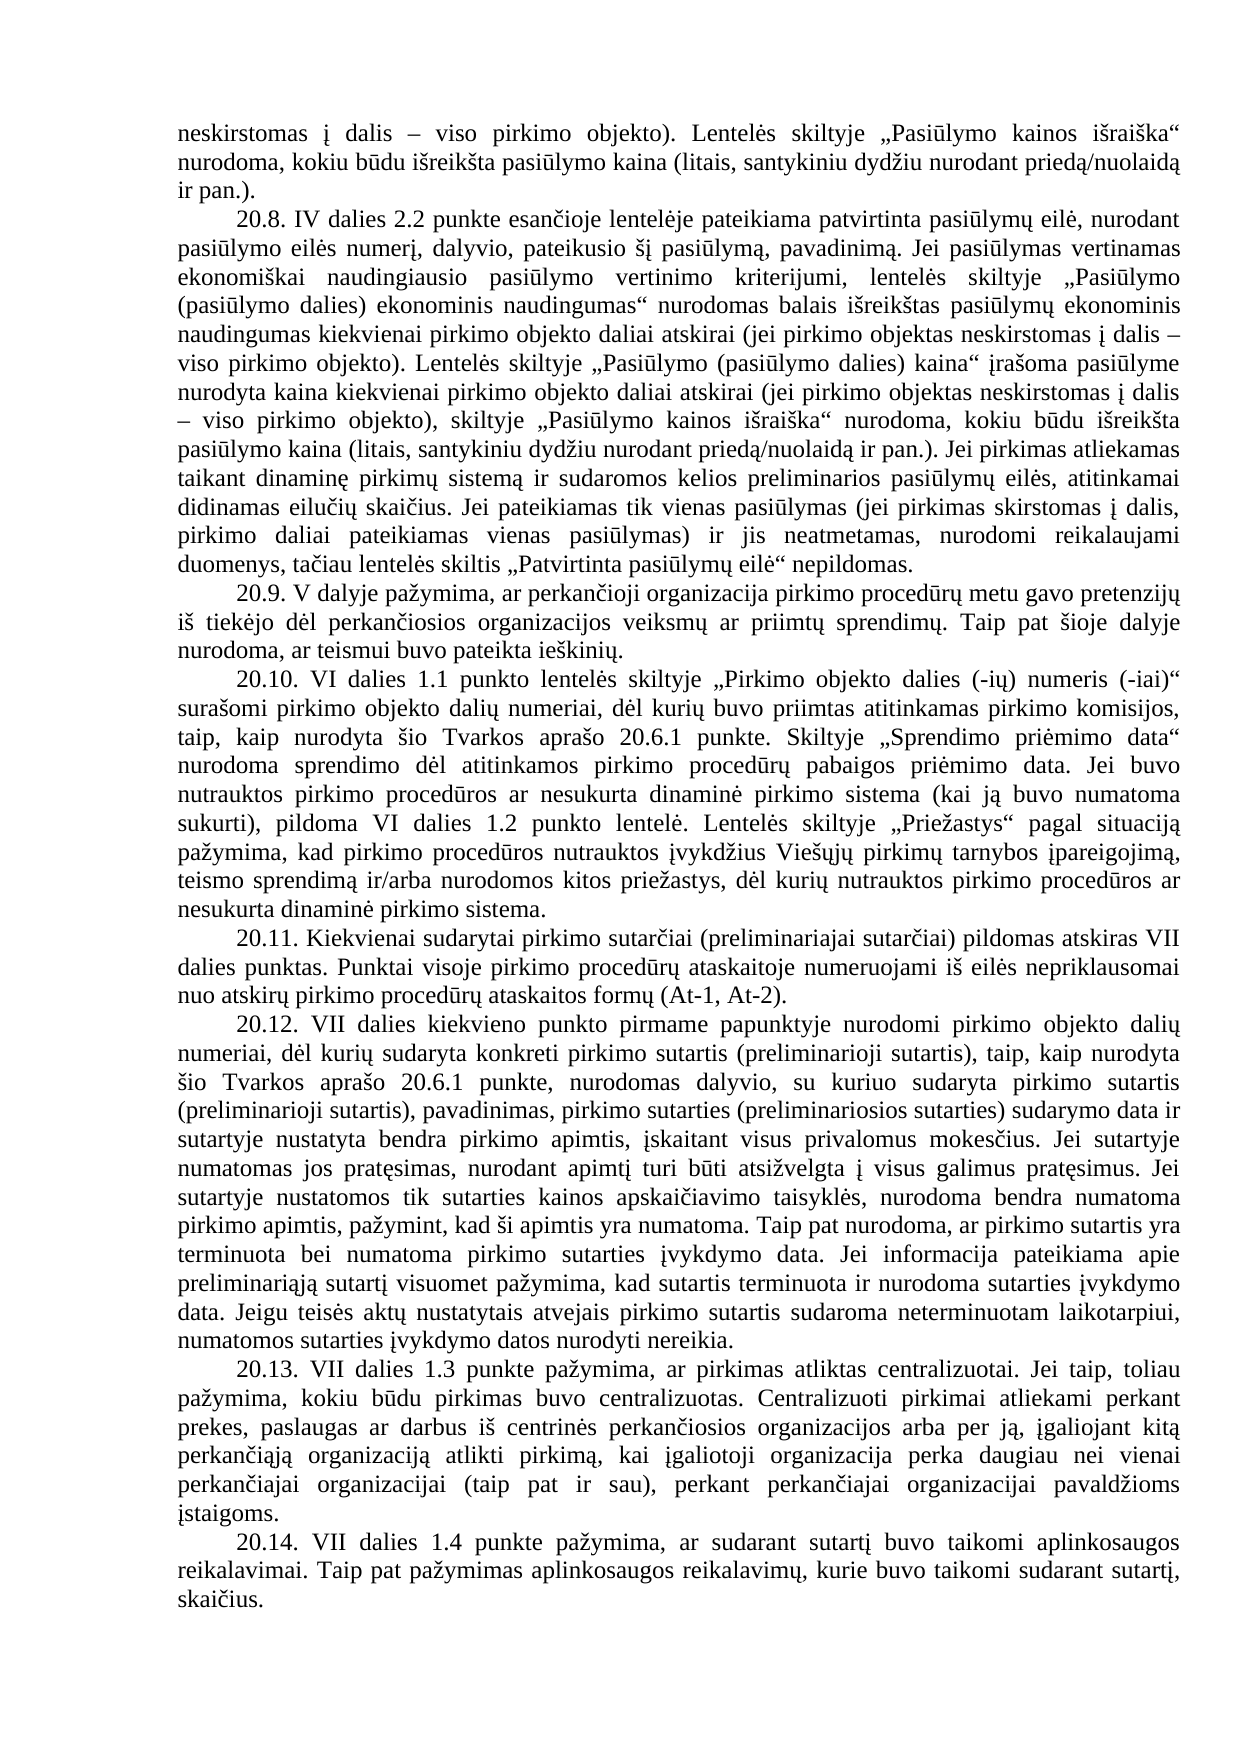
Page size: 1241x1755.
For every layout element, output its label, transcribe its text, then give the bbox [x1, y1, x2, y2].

text 20.14. VII dalies 1.4 punkte pažymima, ar sudarant sutartį buvo taikomi aplinkosaugos reikalavimai. Taip pat pažymimas aplinkosaugos reikalavimų, kurie buvo taikomi sudarant sutartį, skaičius. [177, 1527, 1181, 1613]
text neskirstomas į dalis – viso pirkimo objekto). Lentelės skiltyje „Pasiūlymo kainos išraiška“ nurodoma, kokiu būdu išreikšta pasiūlymo kaina (litais, santykiniu dydžiu nurodant priedą/nuolaidą ir pan.). [177, 118, 1181, 204]
text 20.13. VII dalies 1.3 punkte pažymima, ar pirkimas atliktas centralizuotai. Jei taip, toliau pažymima, kokiu būdu pirkimas buvo centralizuotas. Centralizuoti pirkimai atliekami perkant prekes, paslaugas ar darbus iš centrinės perkančiosios organizacijos arba per ją, įgaliojant kitą perkančiąją organizaciją atlikti pirkimą, kai įgaliotoji organizacija perka daugiau nei vienai perkančiajai organizacijai (taip pat ir sau), perkant perkančiajai organizacijai pavaldžioms įstaigoms. [177, 1354, 1181, 1527]
text 20.8. IV dalies 2.2 punkte esančioje lentelėje pateikiama patvirtinta pasiūlymų eilė, nurodant pasiūlymo eilės numerį, dalyvio, pateikusio šį pasiūlymą, pavadinimą. Jei pasiūlymas vertinamas ekonomiškai naudingiausio pasiūlymo vertinimo kriterijumi, lentelės skiltyje „Pasiūlymo (pasiūlymo dalies) ekonominis naudingumas“ nurodomas balais išreikštas pasiūlymų ekonominis naudingumas kiekvienai pirkimo objekto daliai atskirai (jei pirkimo objektas neskirstomas į dalis – viso pirkimo objekto). Lentelės skiltyje „Pasiūlymo (pasiūlymo dalies) kaina“ įrašoma pasiūlyme nurodyta kaina kiekvienai pirkimo objekto daliai atskirai (jei pirkimo objektas neskirstomas į dalis – viso pirkimo objekto), skiltyje „Pasiūlymo kainos išraiška“ nurodoma, kokiu būdu išreikšta pasiūlymo kaina (litais, santykiniu dydžiu nurodant priedą/nuolaidą ir pan.). Jei pirkimas atliekamas taikant dinaminę pirkimų sistemą ir sudaromos kelios preliminarios pasiūlymų eilės, atitinkamai didinamas eilučių skaičius. Jei pateikiamas tik vienas pasiūlymas (jei pirkimas skirstomas į dalis, pirkimo daliai pateikiamas vienas pasiūlymas) ir jis neatmetamas, nurodomi reikalaujami duomenys, tačiau lentelės skiltis „Patvirtinta pasiūlymų eilė“ nepildomas. [177, 204, 1181, 578]
text 20.11. Kiekvienai sudarytai pirkimo sutarčiai (preliminariajai sutarčiai) pildomas atskiras VII dalies punktas. Punktai visoje pirkimo procedūrų ataskaitoje numeruojami iš eilės nepriklausomai nuo atskirų pirkimo procedūrų ataskaitos formų (At-1, At-2). [177, 923, 1181, 1009]
text 20.10. VI dalies 1.1 punkto lentelės skiltyje „Pirkimo objekto dalies (-ių) numeris (-iai)“ surašomi pirkimo objekto dalių numeriai, dėl kurių buvo priimtas atitinkamas pirkimo komisijos, taip, kaip nurodyta šio Tvarkos aprašo 20.6.1 punkte. Skiltyje „Sprendimo priėmimo data“ nurodoma sprendimo dėl atitinkamos pirkimo procedūrų pabaigos priėmimo data. Jei buvo nutrauktos pirkimo procedūros ar nesukurta dinaminė pirkimo sistema (kai ją buvo numatoma sukurti), pildoma VI dalies 1.2 punkto lentelė. Lentelės skiltyje „Priežastys“ pagal situaciją pažymima, kad pirkimo procedūros nutrauktos įvykdžius Viešųjų pirkimų tarnybos įpareigojimą, teismo sprendimą ir/arba nurodomos kitos priežastys, dėl kurių nutrauktos pirkimo procedūros ar nesukurta dinaminė pirkimo sistema. [177, 664, 1181, 923]
text 20.9. V dalyje pažymima, ar perkančioji organizacija pirkimo procedūrų metu gavo pretenzijų iš tiekėjo dėl perkančiosios organizacijos veiksmų ar priimtų sprendimų. Taip pat šioje dalyje nurodoma, ar teismui buvo pateikta ieškinių. [177, 578, 1181, 664]
text 20.12. VII dalies kiekvieno punkto pirmame papunktyje nurodomi pirkimo objekto dalių numeriai, dėl kurių sudaryta konkreti pirkimo sutartis (preliminarioji sutartis), taip, kaip nurodyta šio Tvarkos aprašo 20.6.1 punkte, nurodomas dalyvio, su kuriuo sudaryta pirkimo sutartis (preliminarioji sutartis), pavadinimas, pirkimo sutarties (preliminariosios sutarties) sudarymo data ir sutartyje nustatyta bendra pirkimo apimtis, įskaitant visus privalomus mokesčius. Jei sutartyje numatomas jos pratęsimas, nurodant apimtį turi būti atsižvelgta į visus galimus pratęsimus. Jei sutartyje nustatomos tik sutarties kainos apskaičiavimo taisyklės, nurodoma bendra numatoma pirkimo apimtis, pažymint, kad ši apimtis yra numatoma. Taip pat nurodoma, ar pirkimo sutartis yra terminuota bei numatoma pirkimo sutarties įvykdymo data. Jei informacija pateikiama apie preliminariąją sutartį visuomet pažymima, kad sutartis terminuota ir nurodoma sutarties įvykdymo data. Jeigu teisės aktų nustatytais atvejais pirkimo sutartis sudaroma neterminuotam laikotarpiui, numatomos sutarties įvykdymo datos nurodyti nereikia. [177, 1009, 1181, 1354]
